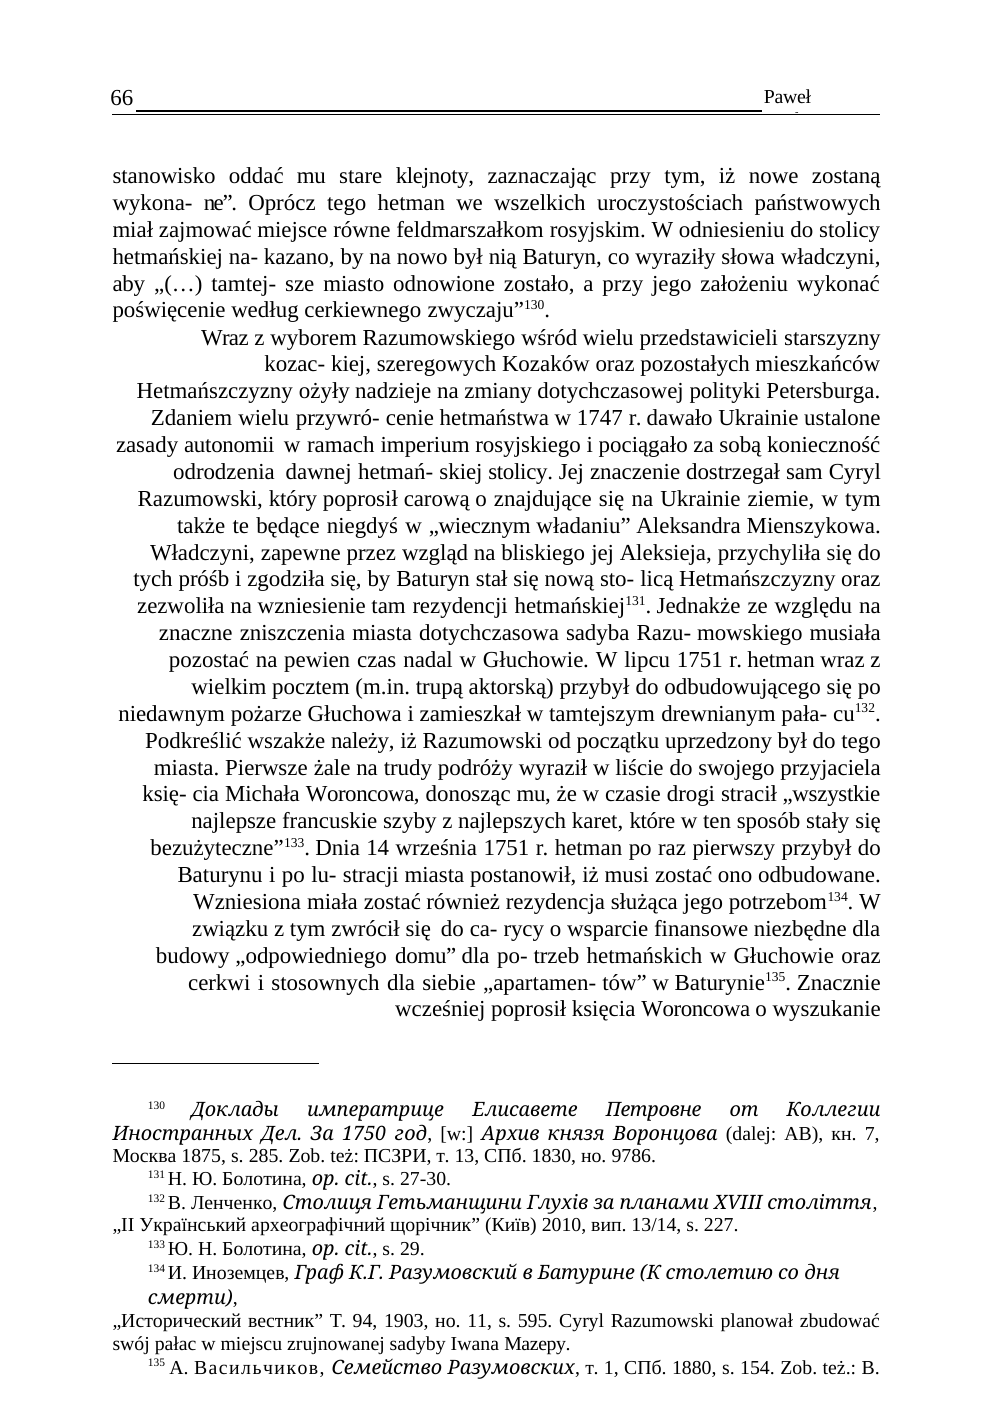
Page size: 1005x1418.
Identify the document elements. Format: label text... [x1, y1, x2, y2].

text 133 Ю. Н. Болотина, op. cit., s. 29. [148, 1236, 904, 1260]
text Wraz z wyborem Razumowskiego wśród wielu przedstawicieli starszyzny kozac- kiej, szeregowych Kozaków oraz pozostałych mieszkańców Hetmańszczyzny ożyły nadzieje na zmiany dotychczasowej polityki Petersburga. Zdaniem wielu przywró- cenie hetmaństwa w 1747 r. dawało Ukrainie ustalone zasady autonomii w ramach imperium rosyjskiego i pociągało za sobą konieczność odrodzenia dawnej hetmań- skiej stolicy. Jej znaczenie dostrzegał sam Cyryl Razumowski, który poprosił carową o znajdujące się na Ukrainie ziemie, w tym także te będące niegdyś w „wiecznym władaniu” Aleksandra Mienszykowa. Władczyni, zapewne przez wzgląd na bliskiego jej Aleksieja, przychyliła się do tych próśb i zgodziła się, by Baturyn stał się nową sto- licą Hetmańszczyzny oraz zezwoliła na wzniesienie tam rezydencji hetmańskiej131. Jednakże ze względu na znaczne zniszczenia miasta dotychczasowa sadyba Razu- mowskiego musiała pozostać na pewien czas nadal w Głuchowie. W lipcu 1751 r. hetman wraz z wielkim pocztem (m.in. trupą aktorską) przybył do odbudowującego się po niedawnym pożarze Głuchowa i zamieszkał w tamtejszym drewnianym pała- cu132. Podkreślić wszakże należy, iż Razumowski od początku uprzedzony był do tego miasta. Pierwsze żale na trudy podróży wyraził w liście do swojego przyjaciela księ- cia Michała Woroncowa, donosząc mu, że w czasie drogi stracił „wszystkie najlepsze francuskie szyby z najlepszych karet, które w ten sposób stały się bezużyteczne”133. Dnia 14 września 1751 r. hetman po raz pierwszy przybył do Baturynu i po lu- stracji miasta postanowił, iż musi zostać ono odbudowane. Wzniesiona miała zostać również rezydencja służąca jego potrzebom134. W związku z tym zwrócił się do ca- rycy o wsparcie finansowe niezbędne dla budowy „odpowiedniego domu” dla po- trzeb hetmańskich w Głuchowie oraz cerkwi i stosownych dla siebie „apartamen- tów” w Baturynie135. Znacznie wcześniej poprosił księcia Woroncowa o wyszukanie [112, 324, 881, 1022]
text 131 Н. Ю. Болотина, op. cit., s. 27-30. [148, 1166, 904, 1190]
text „II Украïнський археографiчний щорiчник” (Киïв) 2010, вип. 13/14, s. 227. [112, 1215, 904, 1236]
text 132 В. Ленченко, Столиця Гетьманщини Глухiв за планами XVIII столiття, [148, 1190, 904, 1215]
text „Исторический вестник” Т. 94, 1903, но. 11, s. 595. Cyryl Razumowski planował zbudować swój pałac w miejscu zrujnowanej sadyby Iwana Mazepy. [112, 1309, 881, 1355]
text 134 И. Иноземцев, Граф К.Г. Разумовский в Батурине (К столетию со дня смерти), [148, 1260, 904, 1309]
text 135 А. Васильчиков, Семейство Разумовских, т. 1, СПб. 1880, s. 154. Zob. też.: В. [112, 1356, 880, 1379]
text 130 Доклады императрице Елисавете Петровне от Коллегии Иностранных Дел. За 1750 год, [w:] Архив князя Воронцова (dalej: АВ), кн. 7, Mосква 1875, s. 285. Zob. też: ПСЗРИ, т. 13, СПб. 1830, но. 9786. [112, 1097, 880, 1166]
text stanowisko oddać mu stare klejnoty, zaznaczając przy tym, iż nowe zostaną wykona- ne”. Oprócz tego hetman we wszelkich uroczystościach państwowych miał zajmować miejsce równe feldmarszałkom rosyjskim. W odniesieniu do stolicy hetmańskiej na- kazano, by na nowo był nią Baturyn, co wyraziły słowa władczyni, aby „(…) tamtej- sze miasto odnowione zostało, a przy jego założeniu wykonać poświęcenie według cerkiewnego zwyczaju”130. [112, 162, 881, 323]
